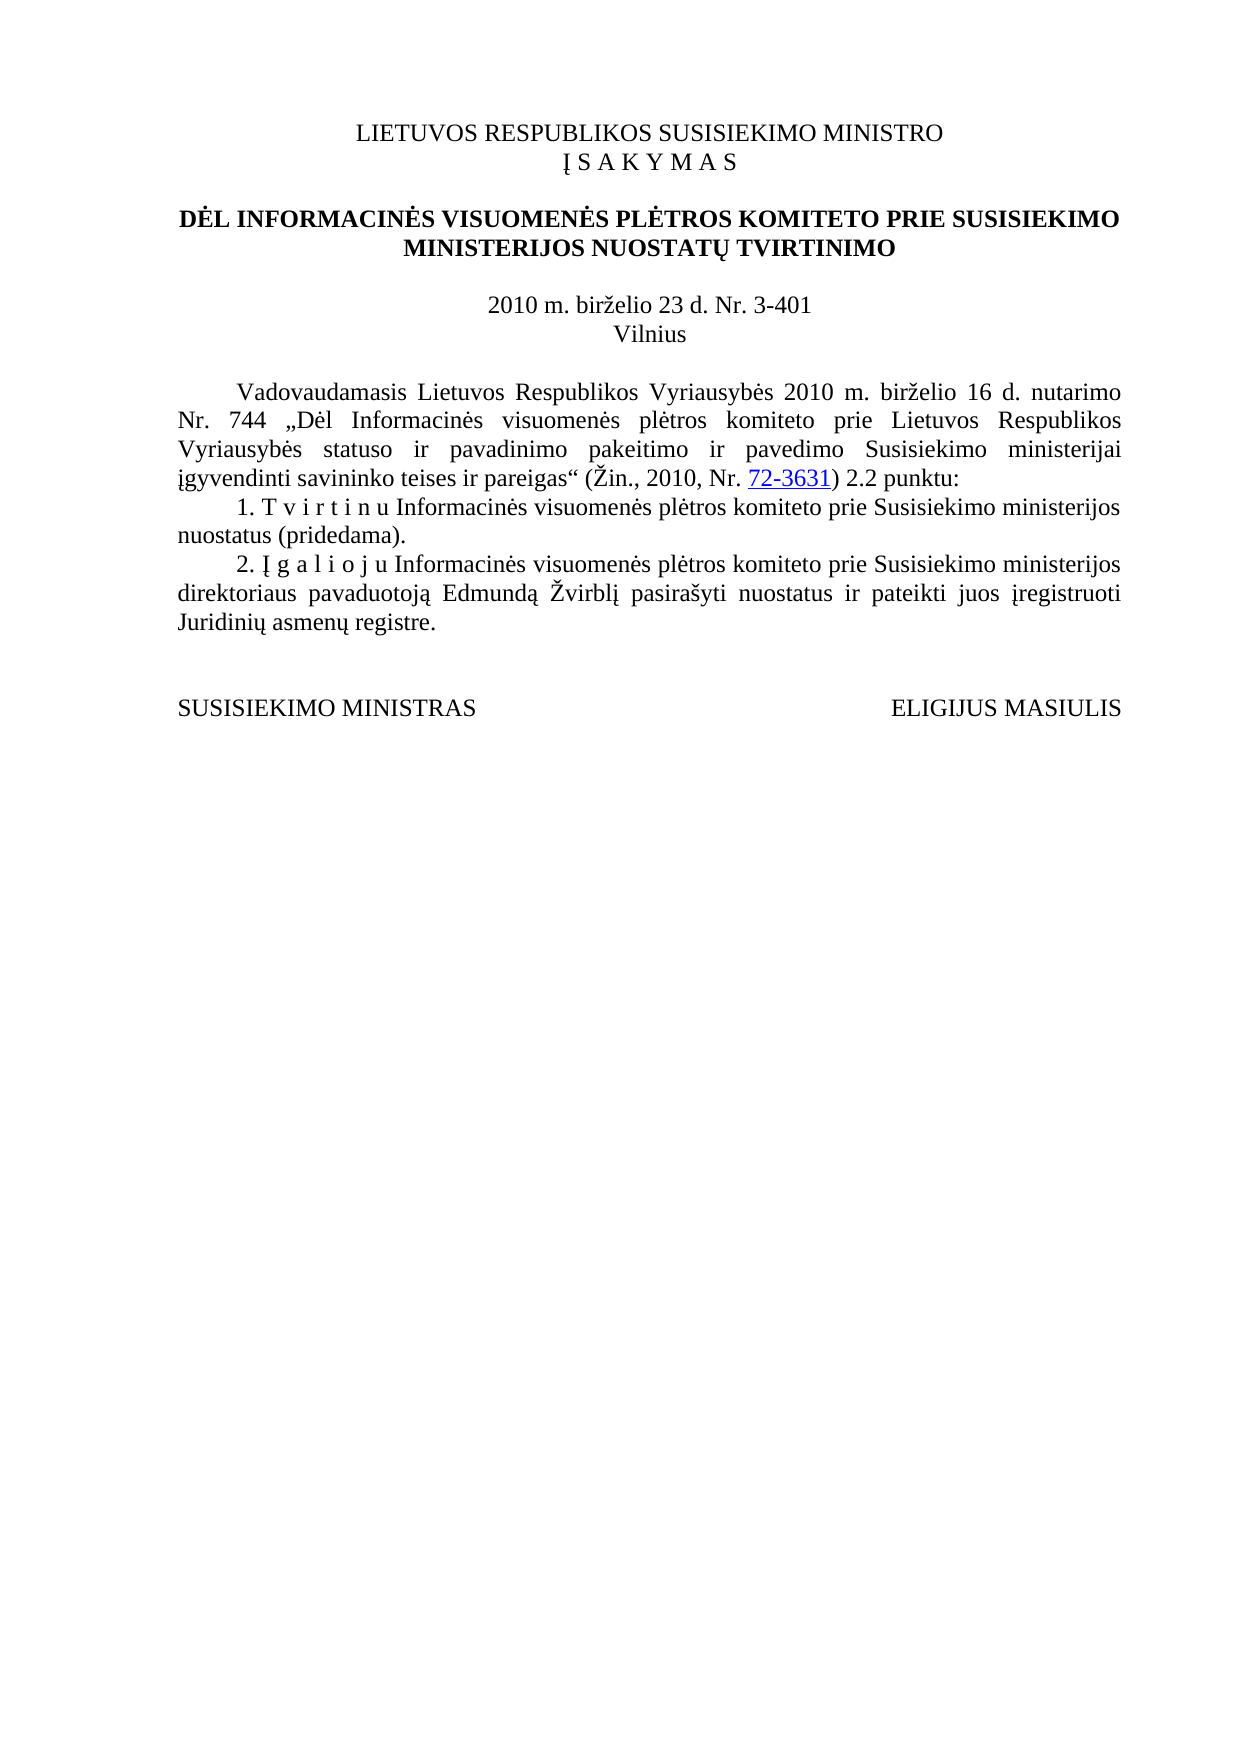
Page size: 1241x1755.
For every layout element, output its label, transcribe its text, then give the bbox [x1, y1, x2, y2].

text 1. T v i r t i n u Informacinės visuomenės plėtros komiteto prie Susisiekimo ministerijos nuostatus (pridedama). [177, 492, 1122, 549]
text 2. Į g a l i o j u Informacinės visuomenės plėtros komiteto prie Susisiekimo ministerijos direktoriaus pavaduotoją Edmundą Žvirblį pasirašyti nuostatus ir pateikti juos įregistruoti Juridinių asmenų registre. [177, 549, 1122, 636]
text Vadovaudamasis Lietuvos Respublikos Vyriausybės 2010 m. birželio 16 d. nutarimo Nr. 744 „Dėl Informacinės visuomenės plėtros komiteto prie Lietuvos Respublikos Vyriausybės statuso ir pavadinimo pakeitimo ir pavedimo Susisiekimo ministerijai įgyvendinti savininko teises ir pareigas“ (Žin., 2010, Nr. 72-3631) 2.2 punktu: [177, 377, 1122, 492]
text LIETUVOS RESPUBLIKOS SUSISIEKIMO MINISTRO [177, 118, 1122, 147]
text Susisiekimo ministras Eligijus Masiulis [177, 693, 1122, 722]
text DĖL INFORMACINĖS VISUOMENĖS PLĖTROS KOMITETO PRIE SUSISIEKIMO MINISTERIJOS NUOSTATŲ TVIRTINIMO [177, 204, 1122, 262]
text 2010 m. birželio 23 d. Nr. 3-401 [177, 291, 1122, 319]
text Vilnius [177, 319, 1122, 348]
text Į S A K Y M A S [177, 147, 1122, 176]
